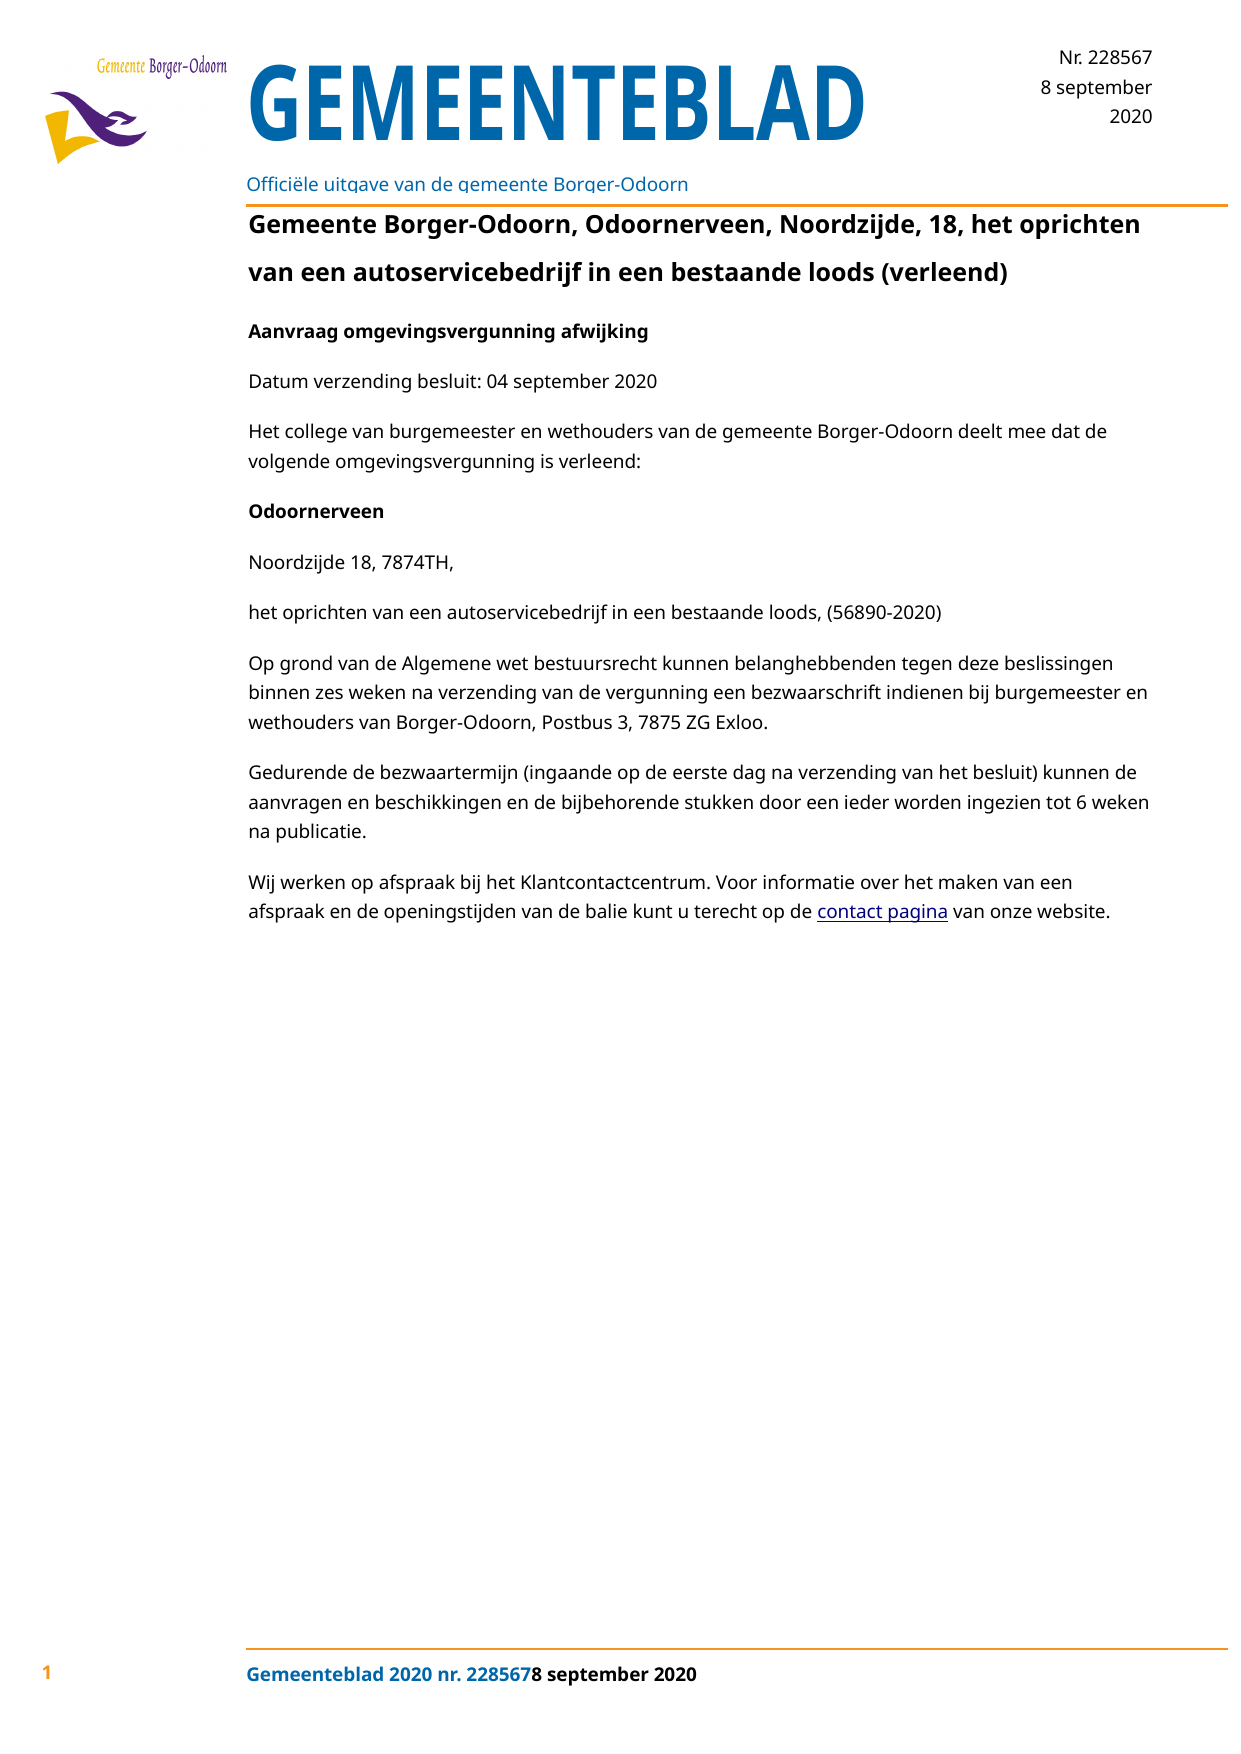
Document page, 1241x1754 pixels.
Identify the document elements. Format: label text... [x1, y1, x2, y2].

text Noordzijde 18, 7874TH, [248, 549, 1152, 575]
text Gedurende de bezwaartermijn (ingaande op de eerste dag na verzending van het besluit) kunnen de aanvragen en beschikkingen en de bijbehorende stukken door een ieder worden ingezien tot 6 weken na publicatie. [248, 759, 1152, 844]
text Wij werken op afspraak bij het Klantcontactcentrum. Voor informatie over het maken van een afspraak en de openingstijden van de balie kunt u terecht op de contact pagina van onze website. [248, 869, 1152, 924]
text Datum verzending besluit: 04 september 2020 [248, 368, 1152, 394]
text Op grond van de Algemene wet bestuursrecht kunnen belanghebbenden tegen deze beslissingen binnen zes weken na verzending van de vergunning een bezwaarschrift indienen bij burgemeester en wethouders van Borger-Odoorn, Postbus 3, 7875 ZG Exloo. [248, 650, 1152, 735]
text het oprichten van een autoservicebedrijf in een bestaande loods, (56890-2020) [248, 599, 1152, 625]
text Gemeente Borger-Odoorn, Odoornerveen, Noordzijde, 18, het oprichten van een autoservicebedrijf in een bestaande loods (verleend) [248, 207, 1152, 288]
text Aanvraag omgevingsvergunning afwijking [248, 318, 1152, 344]
picture [41, 47, 231, 172]
text Odoornerveen [248, 499, 1152, 524]
text Het college van burgemeester en wethouders van de gemeente Borger-Odoorn deelt mee dat de volgende omgevingsvergunning is verleend: [248, 419, 1152, 474]
